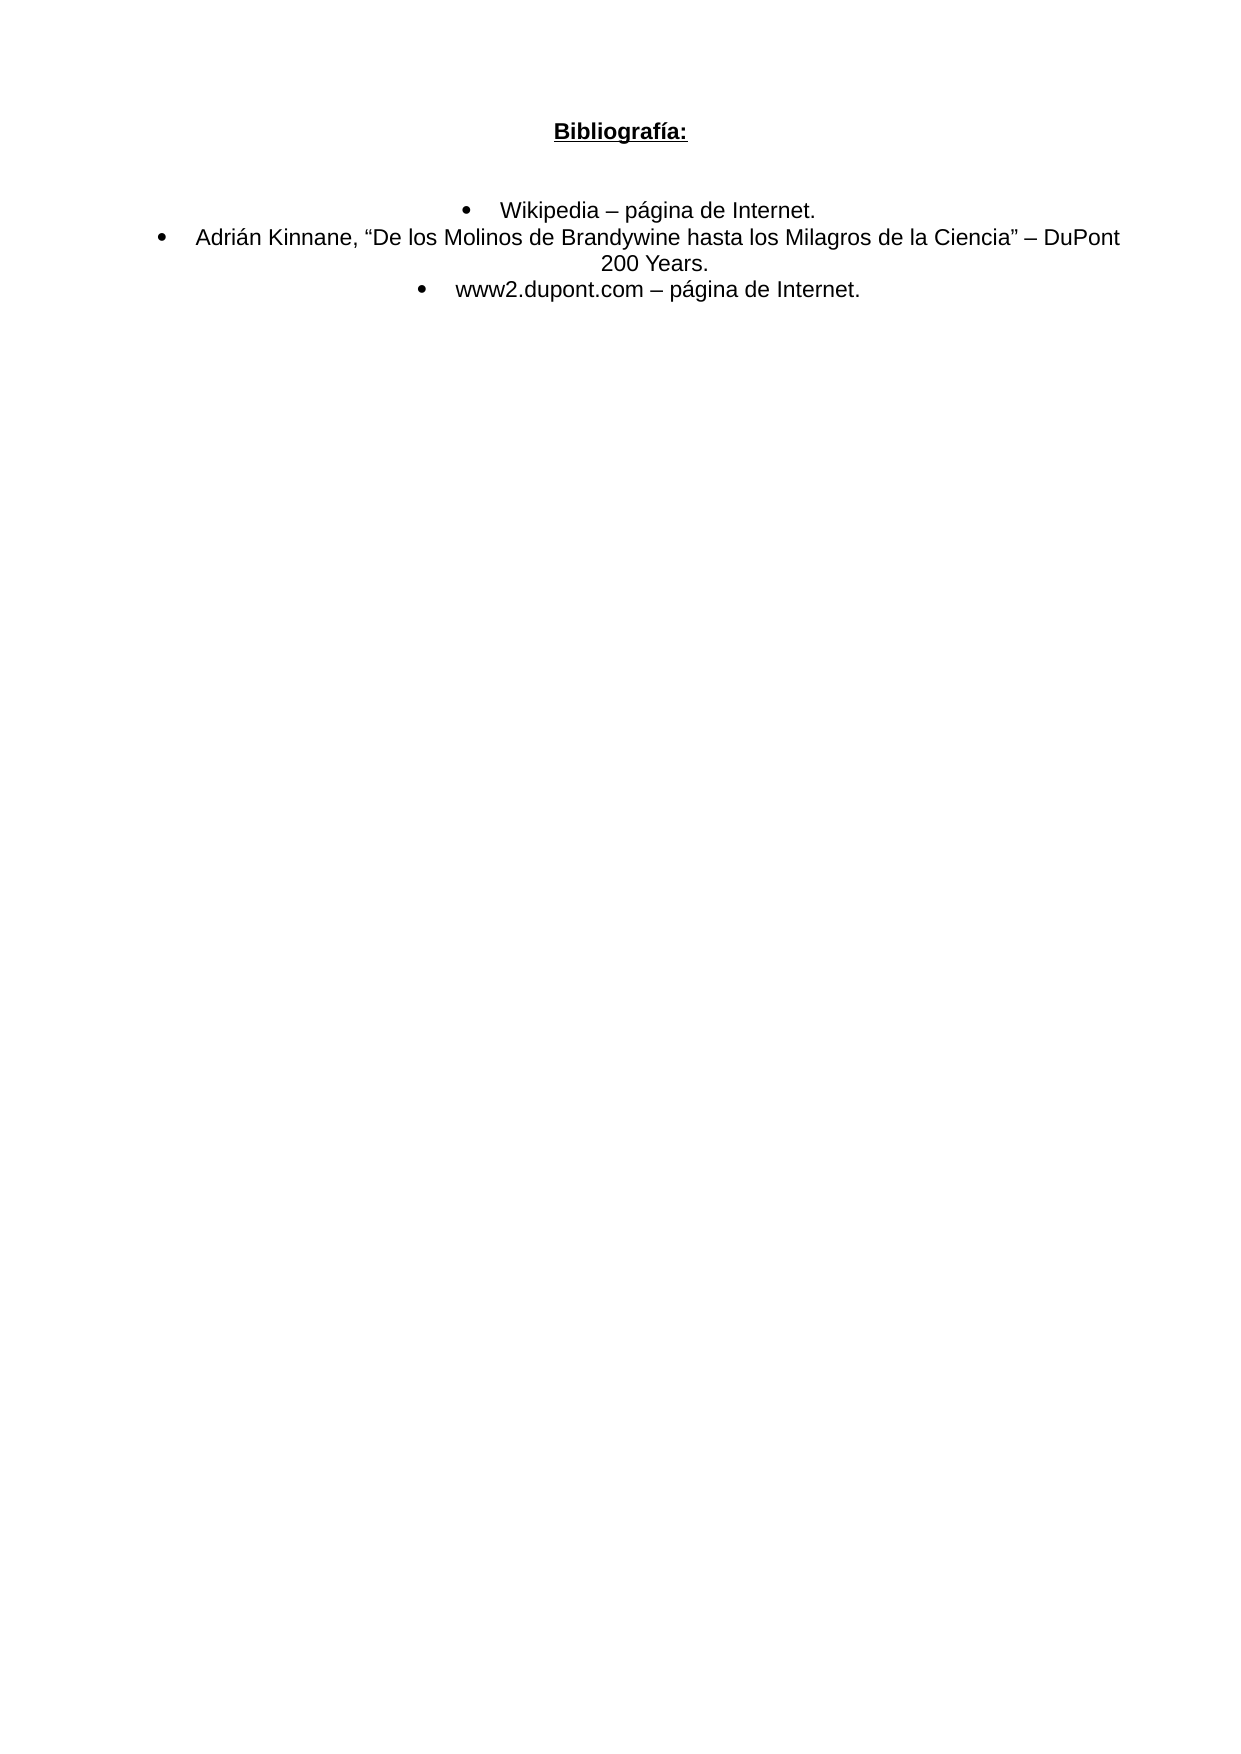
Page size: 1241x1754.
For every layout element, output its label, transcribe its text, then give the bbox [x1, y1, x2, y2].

list Adrián Kinnane, “De los Molinos de Brandywine hasta los Milagros de la Ciencia” – DuPont 200 Years. [156, 223, 1122, 276]
list www2.dupont.com – página de Internet. [156, 276, 1122, 303]
list Wikipedia – página de Internet. [156, 197, 1122, 223]
text Bibliografía: [118, 118, 1122, 144]
